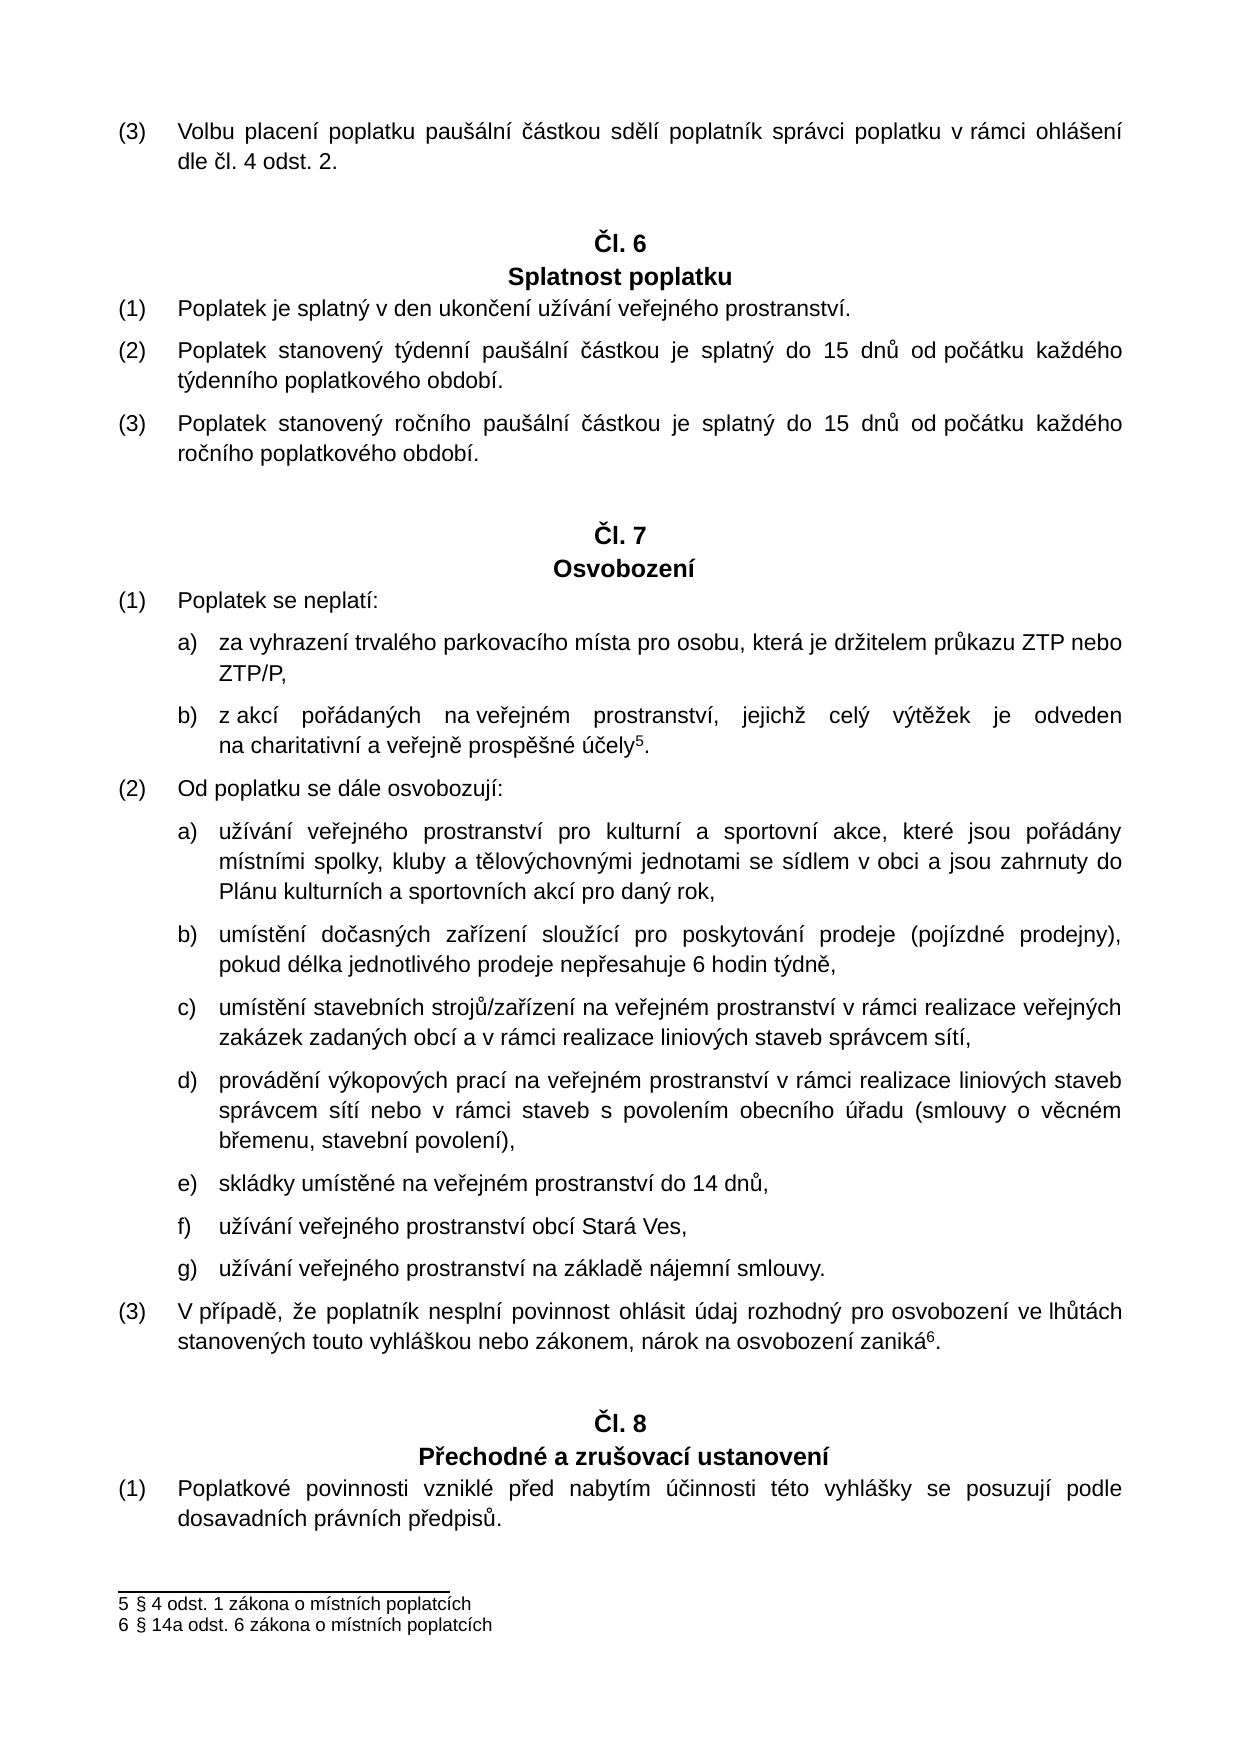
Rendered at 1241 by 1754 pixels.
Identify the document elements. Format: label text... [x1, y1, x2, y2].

list Poplatek stanovený týdenní paušální částkou je splatný do 15 dnů od počátku každého týdenního poplatkového období. [118, 337, 1122, 394]
list provádění výkopových prací na veřejném prostranství v rámci realizace liniových staveb správcem sítí nebo v rámci staveb s povolením obecního úřadu (smlouvy o věcném břemenu, stavební povolení), [177, 1067, 1122, 1154]
list Poplatek se neplatí: [118, 587, 1122, 613]
list Od poplatku se dále osvobozují: [118, 775, 1122, 802]
list § 4 odst. 1 zákona o místních poplatcích [118, 1592, 1122, 1614]
subtitle Čl. 8 Přechodné a zrušovací ustanovení [118, 1408, 1122, 1470]
list § 14a odst. 6 zákona o místních poplatcích [118, 1614, 1122, 1635]
list za vyhrazení trvalého parkovacího místa pro osobu, která je držitelem průkazu ZTP nebo ZTP/P, [177, 629, 1122, 686]
list užívání veřejného prostranství obcí Stará Ves, [177, 1213, 1122, 1239]
list užívání veřejného prostranství na základě nájemní smlouvy. [177, 1255, 1122, 1282]
list umístění stavebních strojů/zařízení na veřejném prostranství v rámci realizace veřejných zakázek zadaných obcí a v rámci realizace liniových staveb správcem sítí, [177, 994, 1122, 1051]
subtitle Čl. 7 Osvobození [118, 521, 1122, 582]
list Poplatek stanovený ročního paušální částkou je splatný do 15 dnů od počátku každého ročního poplatkového období. [118, 410, 1122, 467]
list Poplatek je splatný v den ukončení užívání veřejného prostranství. [118, 294, 1122, 321]
list skládky umístěné na veřejném prostranství do 14 dnů, [177, 1170, 1122, 1196]
list Volbu placení poplatku paušální částkou sdělí poplatník správci poplatku v rámci ohlášení dle čl. 4 odst. 2. [118, 118, 1122, 175]
list umístění dočasných zařízení sloužící pro poskytování prodeje (pojízdné prodejny), pokud délka jednotlivého prodeje nepřesahuje 6 hodin týdně, [177, 921, 1122, 978]
list V případě, že poplatník nesplní povinnost ohlásit údaj rozhodný pro osvobození ve lhůtách stanovených touto vyhláškou nebo zákonem, nárok na osvobození zaniká. [118, 1298, 1122, 1355]
list užívání veřejného prostranství pro kulturní a sportovní akce, které jsou pořádány místními spolky, kluby a tělovýchovnými jednotami se sídlem v obci a jsou zahrnuty do Plánu kulturních a sportovních akcí pro daný rok, [177, 818, 1122, 905]
list z akcí pořádaných na veřejném prostranství, jejichž celý výtěžek je odveden na charitativní a veřejně prospěšné účely. [177, 702, 1122, 759]
subtitle Čl. 6 Splatnost poplatku [118, 228, 1122, 290]
list Poplatkové povinnosti vzniklé před nabytím účinnosti této vyhlášky se posuzují podle dosavadních právních předpisů. [118, 1474, 1122, 1531]
